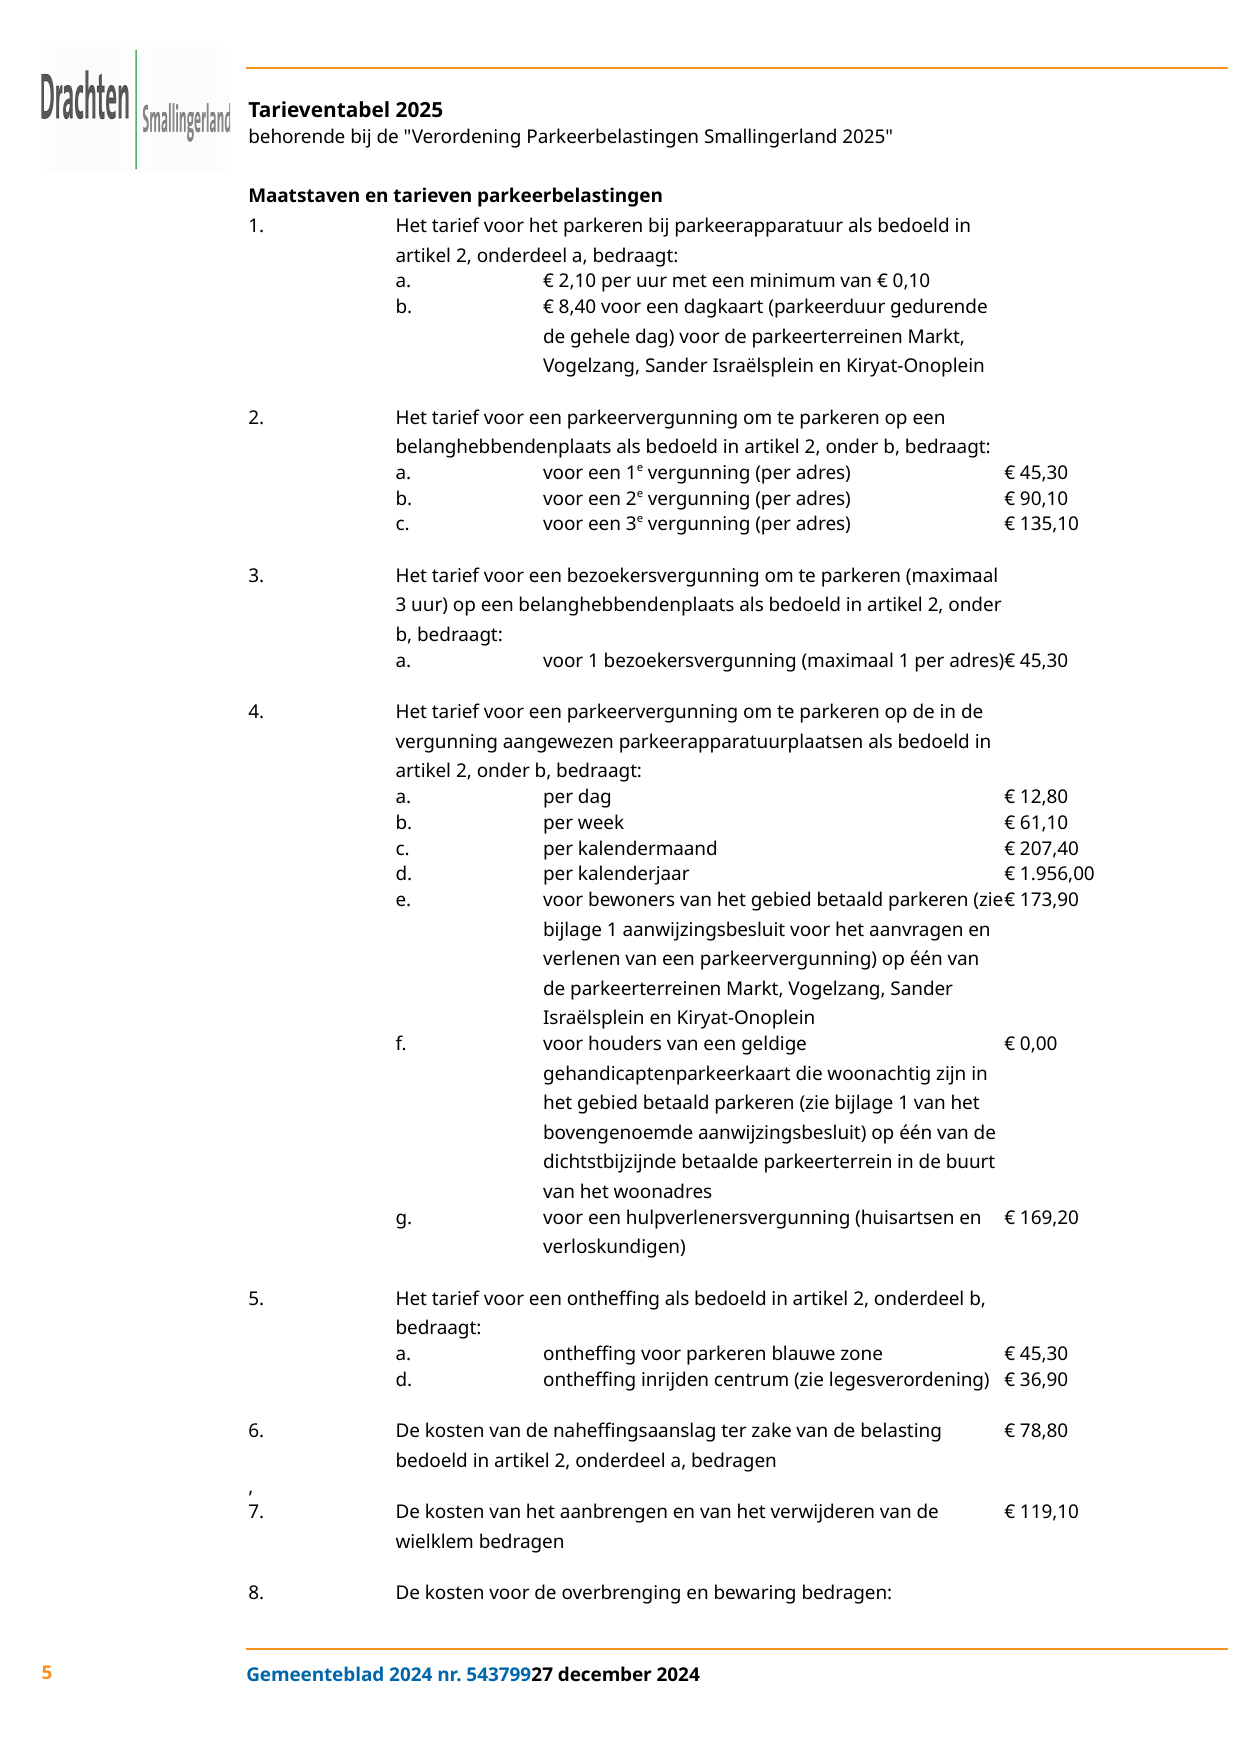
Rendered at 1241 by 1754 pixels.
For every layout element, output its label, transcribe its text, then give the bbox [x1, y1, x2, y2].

table_cell [543, 536, 1004, 562]
table_cell € 78,80 [1004, 1418, 1152, 1473]
table_cell [248, 673, 395, 698]
table_cell [248, 861, 395, 886]
table_cell [248, 378, 395, 404]
table_cell c. [395, 511, 543, 536]
picture [41, 47, 231, 172]
table_cell 8. [248, 1580, 395, 1605]
table_header [1004, 212, 1152, 267]
table_header 1. [248, 212, 395, 267]
table_cell De kosten voor de overbrenging en bewaring bedragen: [395, 1580, 1004, 1605]
table_cell g. [395, 1204, 543, 1259]
table_cell , [248, 1473, 395, 1498]
table_cell [248, 1366, 395, 1392]
table_cell € 45,30 [1004, 1340, 1152, 1366]
table_cell [395, 1259, 1004, 1285]
table_cell € 135,10 [1004, 511, 1152, 536]
table_cell a. [395, 268, 543, 293]
table_cell d. [395, 861, 543, 886]
table_cell [248, 268, 395, 293]
table_cell [248, 1392, 395, 1417]
table_cell voor 1 bezoekersvergunning (maximaal 1 per adres) [543, 647, 1004, 673]
table_cell [248, 485, 395, 511]
table_cell [395, 1554, 1004, 1579]
table_cell € 36,90 [1004, 1366, 1152, 1392]
table_header Het tarief voor het parkeren bij parkeerapparatuur als bedoeld in artikel 2, onderdeel a, bedraagt: [395, 212, 1004, 267]
table_cell [395, 536, 543, 562]
table_cell ontheffing inrijden centrum (zie legesverordening) [543, 1366, 1004, 1392]
table_cell De kosten van het aanbrengen en van het verwijderen van de wielklem bedragen [395, 1499, 1004, 1554]
table_cell [395, 1392, 1004, 1417]
table_cell [248, 647, 395, 673]
table_cell [1004, 1580, 1152, 1605]
table_cell b. [395, 485, 543, 511]
table_cell € 45,30 [1004, 459, 1152, 485]
table_cell f. [395, 1030, 543, 1204]
table_cell voor een 3e vergunning (per adres) [543, 511, 1004, 536]
table_cell b. [395, 809, 543, 835]
table_cell € 169,20 [1004, 1204, 1152, 1259]
table_cell per week [543, 809, 1004, 835]
text Tarieventabel 2025 [248, 95, 1152, 123]
table_cell per kalenderjaar [543, 861, 1004, 886]
table_cell ontheffing voor parkeren blauwe zone [543, 1340, 1004, 1366]
table_cell [248, 1259, 395, 1285]
table_cell € 61,10 [1004, 809, 1152, 835]
text Maatstaven en tarieven parkeerbelastingen [248, 182, 1152, 208]
table_cell c. [395, 835, 543, 861]
table_cell € 207,40 [1004, 835, 1152, 861]
table_cell Het tarief voor een parkeervergunning om te parkeren op de in de vergunning aangewezen parkeerapparatuurplaatsen als bedoeld in artikel 2, onder b, bedraagt: [395, 699, 1004, 783]
table_cell [395, 378, 1004, 404]
table_cell [395, 1473, 1004, 1498]
table_cell [248, 783, 395, 809]
table_cell voor houders van een geldige gehandicaptenparkeerkaart die woonachtig zijn in het gebied betaald parkeren (zie bijlage 1 van het bovengenoemde aanwijzingsbesluit) op één van de dichtstbijzijnde betaalde parkeerterrein in de buurt van het woonadres [543, 1030, 1004, 1204]
table_cell [248, 1030, 395, 1204]
table_cell [1004, 378, 1152, 404]
table_cell voor een hulpverlenersvergunning (huisartsen en verloskundigen) [543, 1204, 1004, 1259]
table_cell [1004, 1259, 1152, 1285]
table_cell e. [395, 886, 543, 1030]
table_cell [1004, 1392, 1152, 1417]
table_cell € 90,10 [1004, 485, 1152, 511]
table_cell d. [395, 1366, 543, 1392]
table_cell [248, 293, 395, 378]
table_cell 6. [248, 1418, 395, 1473]
table_cell 3. [248, 562, 395, 647]
table_cell [1004, 293, 1152, 378]
table_cell voor bewoners van het gebied betaald parkeren (zie bijlage 1 aanwijzingsbesluit voor het aanvragen en verlenen van een parkeervergunning) op één van de parkeerterreinen Markt, Vogelzang, Sander Israëlsplein en Kiryat-Onoplein [543, 886, 1004, 1030]
table_cell € 119,10 [1004, 1499, 1152, 1554]
table_cell 5. [248, 1285, 395, 1340]
table_cell 2. [248, 404, 395, 459]
table_cell a. [395, 783, 543, 809]
table_cell [248, 536, 395, 562]
table_cell [248, 886, 395, 1030]
text behorende bij de "Verordening Parkeerbelastingen Smallingerland 2025" [248, 123, 1152, 149]
table_cell [1004, 536, 1152, 562]
table_cell [1004, 1473, 1152, 1498]
table_cell € 45,30 [1004, 647, 1152, 673]
table_cell a. [395, 1340, 543, 1366]
table_cell per dag [543, 783, 1004, 809]
table_cell € 2,10 per uur met een minimum van € 0,10 [543, 268, 1004, 293]
table_cell 7. [248, 1499, 395, 1554]
table_cell [1004, 404, 1152, 459]
table_cell [1004, 673, 1152, 698]
table_cell voor een 1e vergunning (per adres) [543, 459, 1004, 485]
table_cell [248, 809, 395, 835]
table_cell € 0,00 [1004, 1030, 1152, 1204]
table_cell a. [395, 459, 543, 485]
table_cell € 8,40 voor een dagkaart (parkeerduur gedurende de gehele dag) voor de parkeerterreinen Markt, Vogelzang, Sander Israëlsplein en Kiryat-Onoplein [543, 293, 1004, 378]
table_cell [1004, 699, 1152, 783]
table_cell [248, 1204, 395, 1259]
table_cell a. [395, 647, 543, 673]
table_cell Het tarief voor een parkeervergunning om te parkeren op een belanghebbendenplaats als bedoeld in artikel 2, onder b, bedraagt: [395, 404, 1004, 459]
table_cell [1004, 268, 1152, 293]
table_cell [248, 835, 395, 861]
table_cell per kalendermaand [543, 835, 1004, 861]
table_cell voor een 2e vergunning (per adres) [543, 485, 1004, 511]
table_cell [1004, 1285, 1152, 1340]
table_cell € 1.956,00 [1004, 861, 1152, 886]
table_cell € 173,90 [1004, 886, 1152, 1030]
table_cell [395, 673, 1004, 698]
table_cell Het tarief voor een ontheffing als bedoeld in artikel 2, onderdeel b, bedraagt: [395, 1285, 1004, 1340]
table_cell [248, 459, 395, 485]
table_cell [248, 1554, 395, 1579]
table_cell b. [395, 293, 543, 378]
table_cell De kosten van de naheffingsaanslag ter zake van de belasting bedoeld in artikel 2, onderdeel a, bedragen [395, 1418, 1004, 1473]
table_cell Het tarief voor een bezoekersvergunning om te parkeren (maximaal 3 uur) op een belanghebbendenplaats als bedoeld in artikel 2, onder b, bedraagt: [395, 562, 1004, 647]
table_cell [248, 1340, 395, 1366]
table_cell [1004, 1554, 1152, 1579]
table_cell [1004, 562, 1152, 647]
table_cell [248, 511, 395, 536]
table_cell € 12,80 [1004, 783, 1152, 809]
table_cell 4. [248, 699, 395, 783]
